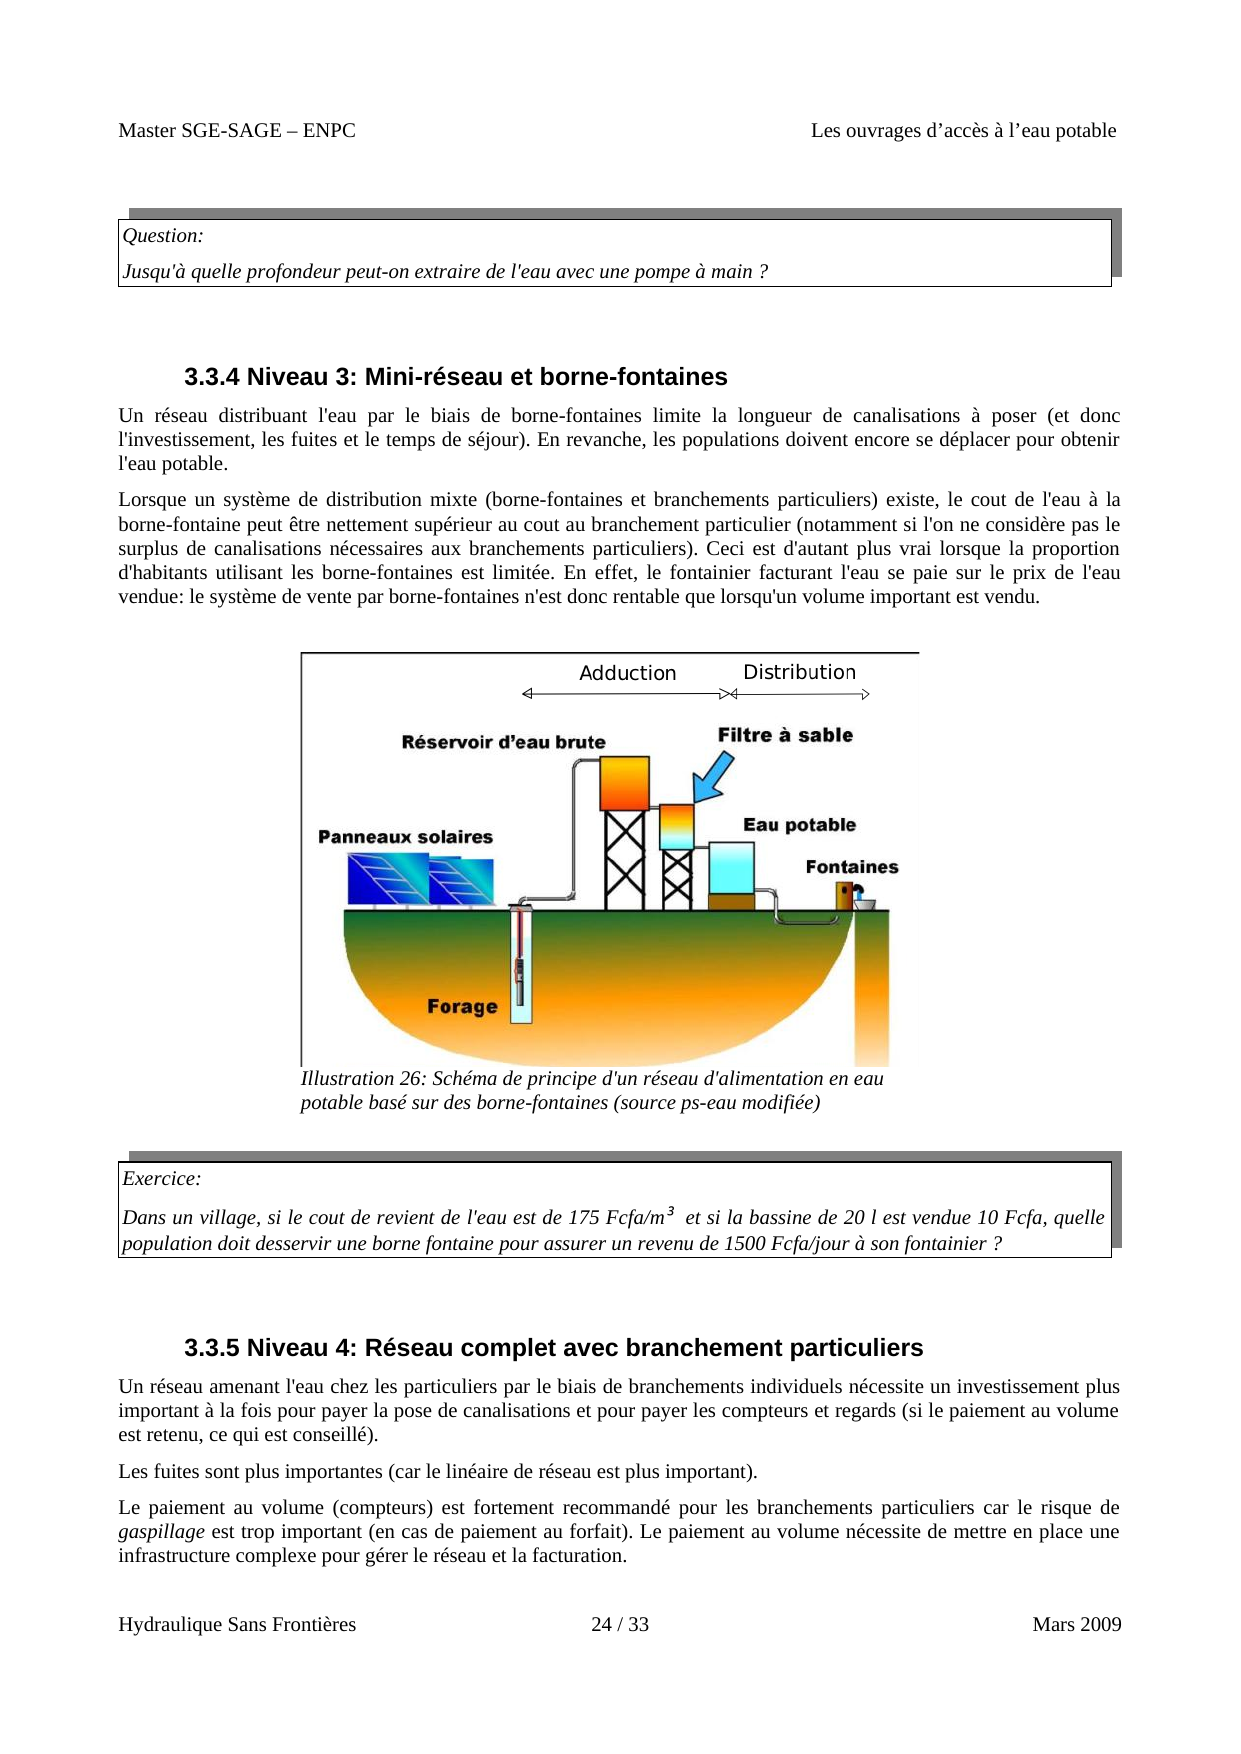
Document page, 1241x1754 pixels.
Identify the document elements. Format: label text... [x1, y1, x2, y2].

text Exercice: [119, 1163, 1111, 1189]
text Lorsque un système de distribution mixte (borne-fontaines et branchements particuliers) existe, le cout de l'eau à la borne-fontaine peut être nettement supérieur au cout au branchement particulier (notamment si l'on ne considère pas le surplus de canalisations nécessaires aux branchements particuliers). Ceci est d'autant plus vrai lorsque la proportion d'habitants utilisant les borne-fontaines est limitée. En effet, le fontainier facturant l'eau se paie sur le prix de l'eau vendue: le système de vente par borne-fontaines n'est donc rentable que lorsqu'un volume important est vendu. [118, 487, 1122, 608]
subtitle Niveau 4: Réseau complet avec branchement particuliers [177, 1333, 1122, 1361]
picture [300, 652, 920, 1067]
text Dans un village, si le cout de revient de l'eau est de 175 Fcfa/m³ et si la bassine de 20 l est vendue 10 Fcfa, quelle population doit desservir une borne fontaine pour assurer un revenu de 1500 Fcfa/jour à son fontainier ? [119, 1198, 1111, 1257]
text Un réseau distribuant l'eau par le biais de borne-fontaines limite la longueur de canalisations à poser (et donc l'investissement, les fuites et le temps de séjour). En revanche, les populations doivent encore se déplacer pour obtenir l'eau potable. [118, 403, 1122, 475]
subtitle Niveau 3: Mini-réseau et borne-fontaines [177, 361, 1122, 390]
text Illustration 26: Schéma de principe d'un réseau d'alimentation en eau potable basé sur des borne-fontaines (source ps-eau modifiée) [301, 1067, 919, 1114]
text Un réseau amenant l'eau chez les particuliers par le biais de branchements individuels nécessite un investissement plus important à la fois pour payer la pose de canalisations et pour payer les compteurs et regards (si le paiement au volume est retenu, ce qui est conseillé). [118, 1374, 1122, 1446]
text Jusqu'à quelle profondeur peut-on extraire de l'eau avec une pompe à main ? [119, 255, 1111, 286]
text Question: [119, 220, 1111, 247]
text Les fuites sont plus importantes (car le linéaire de réseau est plus important). [118, 1458, 1122, 1483]
text Le paiement au volume (compteurs) est fortement recommandé pour les branchements particuliers car le risque de gaspillage est trop important (en cas de paiement au forfait). Le paiement au volume nécessite de mettre en place une infrastructure complexe pour gérer le réseau et la facturation. [118, 1495, 1122, 1567]
